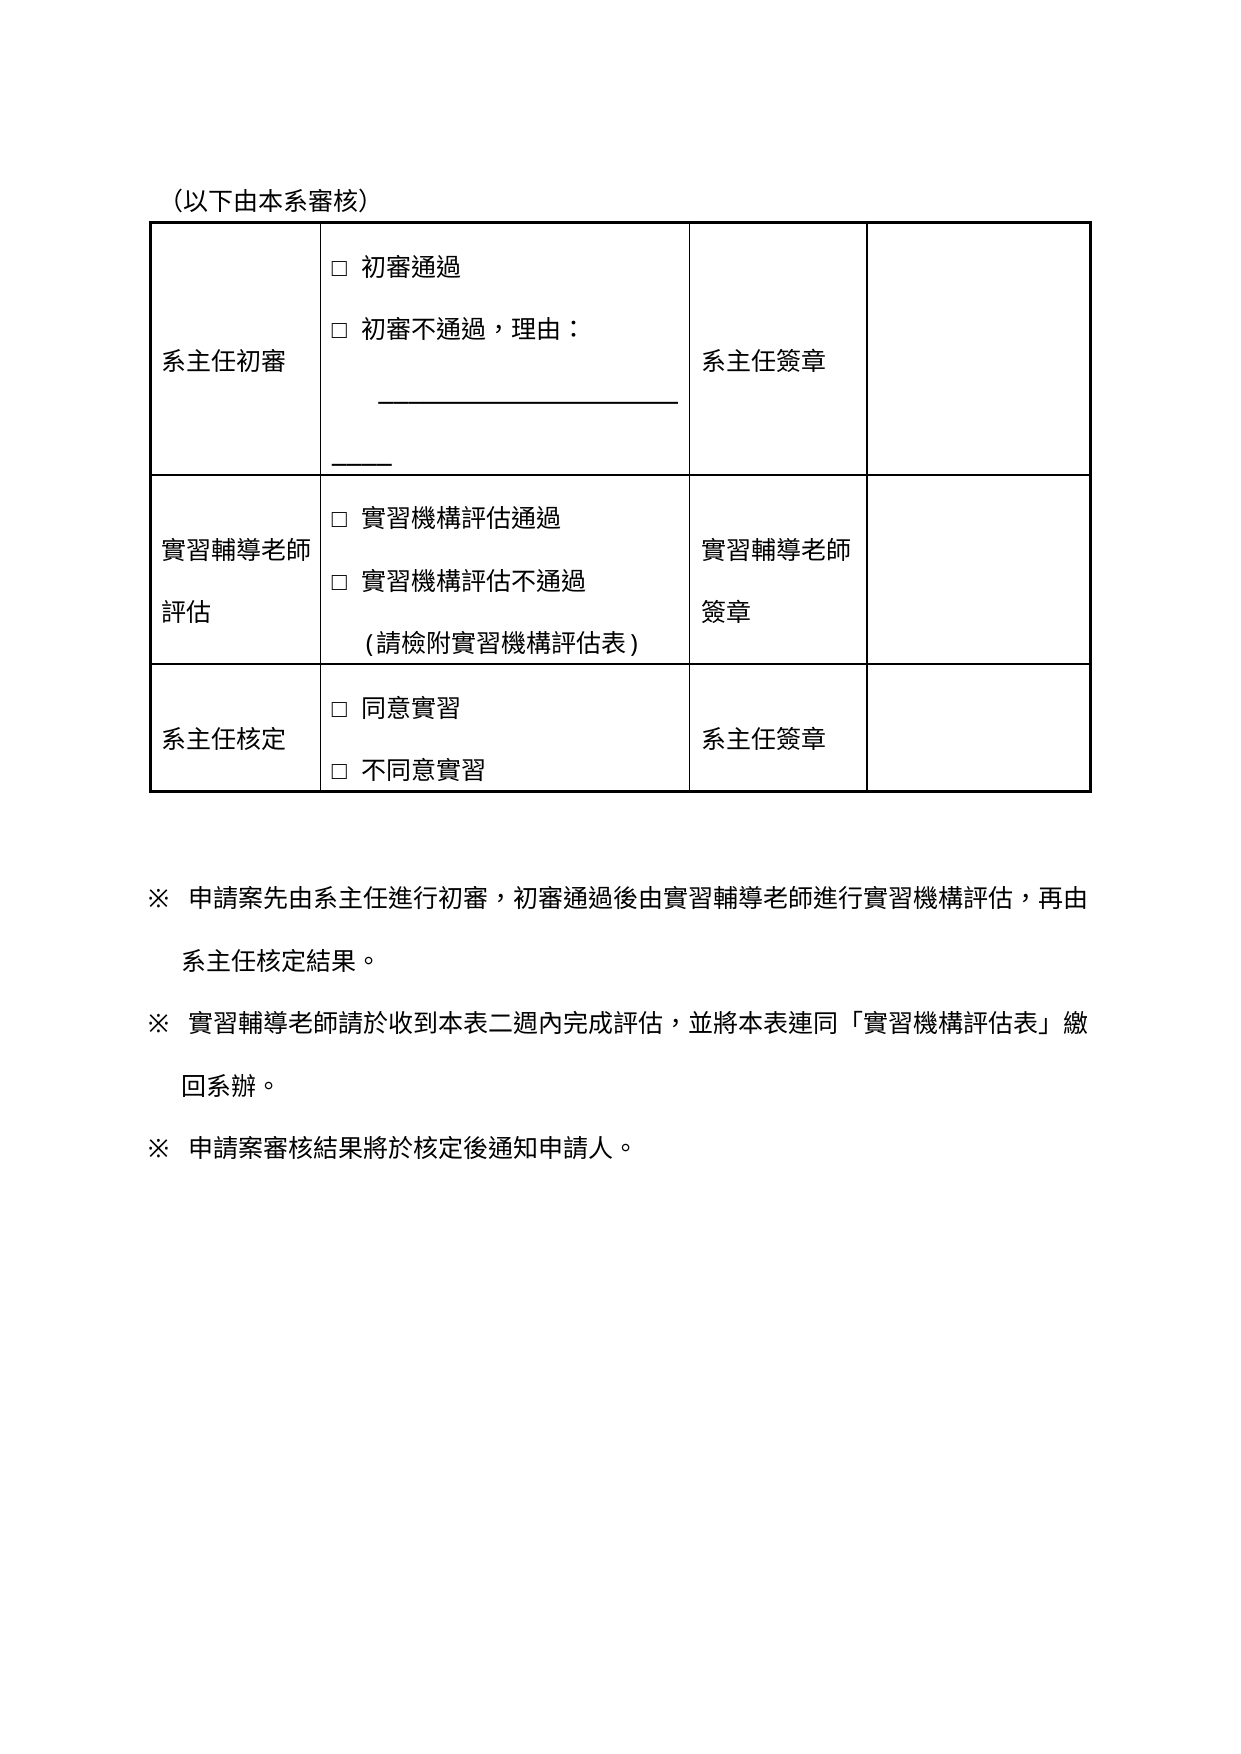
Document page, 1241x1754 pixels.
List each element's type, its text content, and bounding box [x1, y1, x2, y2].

table_cell [868, 665, 1089, 789]
table_header 系主任初審 [152, 224, 320, 474]
table_cell [868, 476, 1089, 663]
table_cell 系主任簽章 [690, 665, 866, 789]
table_cell 系主任核定 [152, 665, 320, 789]
text （以下由本系審核） [158, 158, 1053, 221]
table_cell □ 實習機構評估通過 □ 實習機構評估不通過 (請檢附實習機構評估表) [321, 476, 689, 663]
table_header [868, 224, 1089, 474]
table_cell □ 同意實習 □ 不同意實習 [321, 665, 689, 789]
text ※ 實習輔導老師請於收到本表二週內完成評估，並將本表連同「實習機構評估表」繳回系辦。 [143, 980, 1103, 1105]
table_header 系主任簽章 [690, 224, 866, 474]
text ※ 申請案先由系主任進行初審，初審通過後由實習輔導老師進行實習機構評估，再由系主任核定結果。 [143, 855, 1088, 980]
table_cell 實習輔導老師評估 [152, 476, 320, 663]
table_header □ 初審通過 □ 初審不通過，理由： ________________________ [321, 224, 689, 474]
text ※ 申請案審核結果將於核定後通知申請人。 [143, 1105, 1103, 1168]
table_cell 實習輔導老師簽章 [690, 476, 866, 663]
